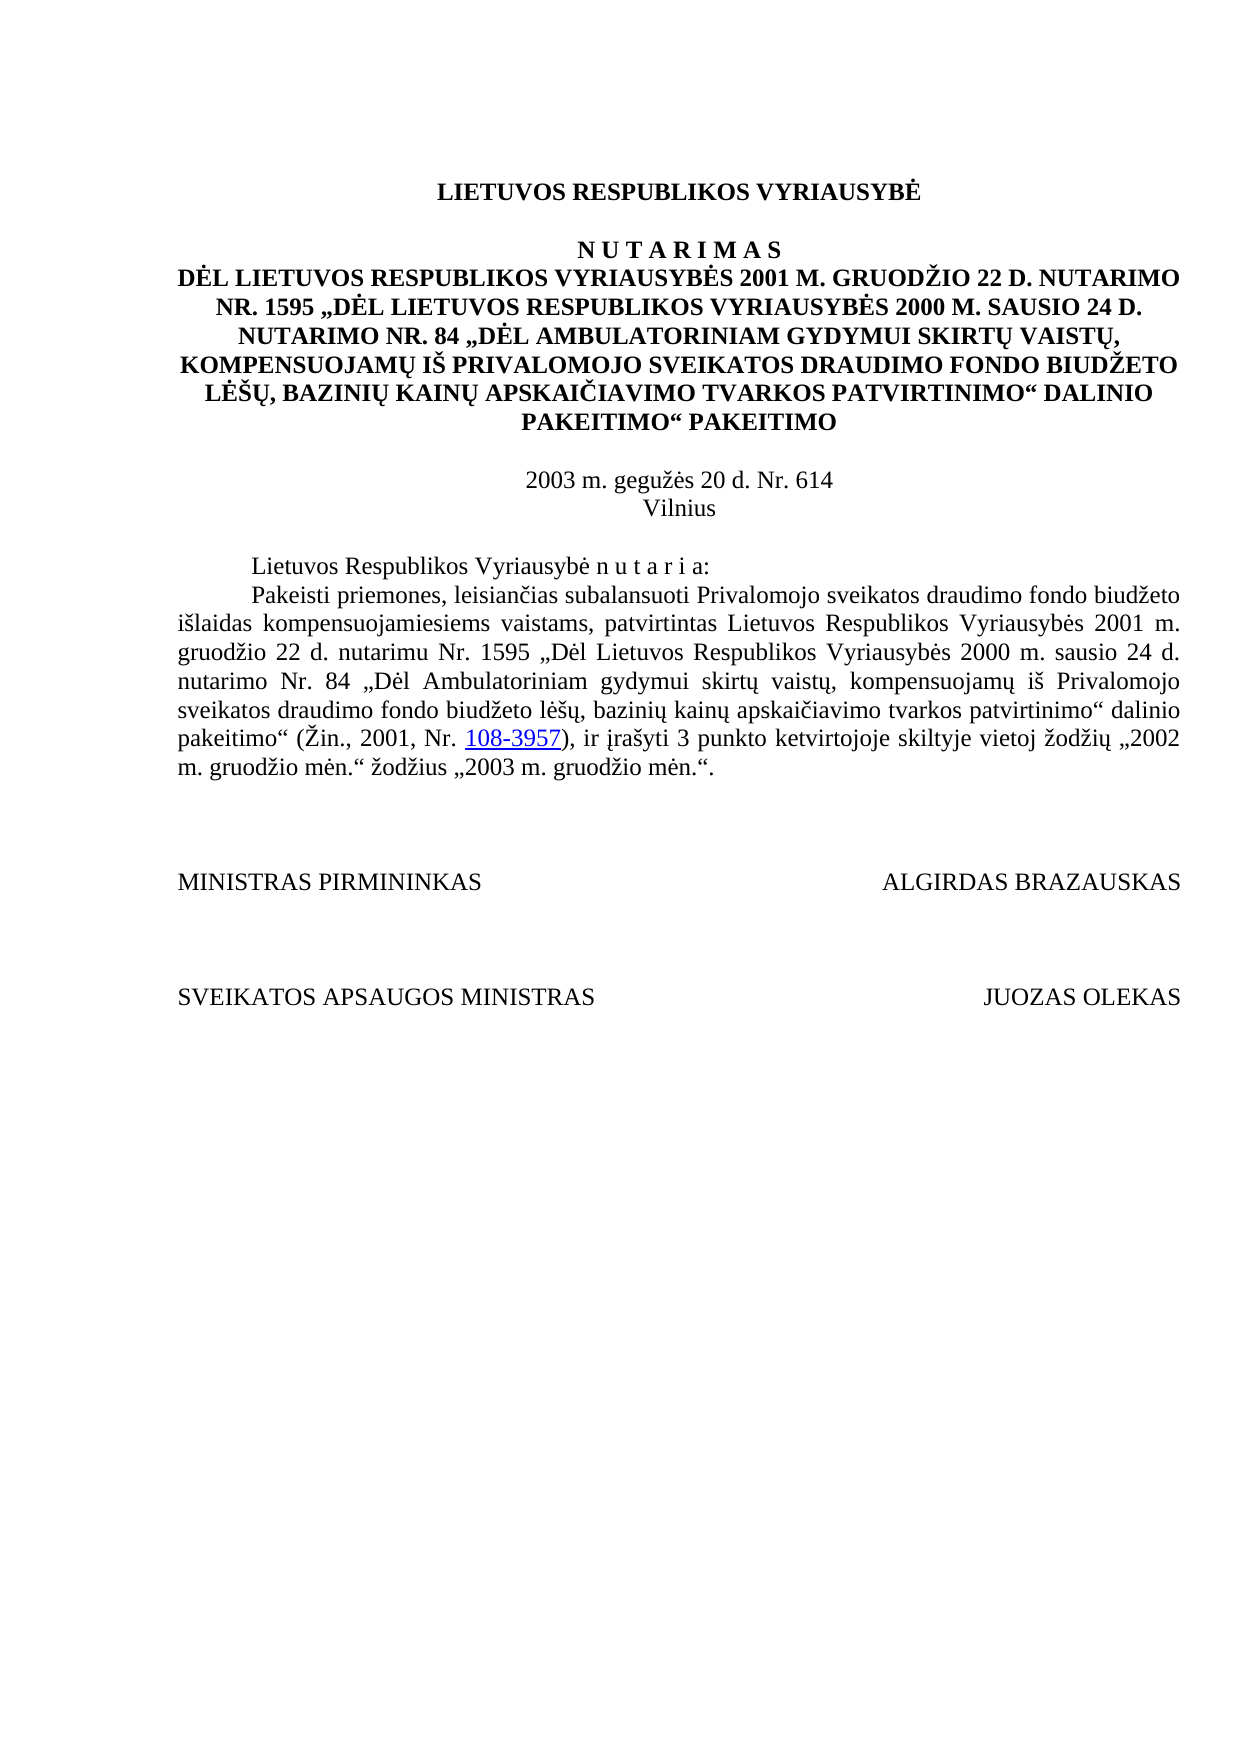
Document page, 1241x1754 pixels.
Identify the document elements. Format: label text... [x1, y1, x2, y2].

text MINISTRAS PIRMININKAS ALGIRDAS BRAZAUSKAS [177, 867, 1181, 896]
text 2003 m. gegužės 20 d. Nr. 614 [177, 465, 1181, 493]
text Vilnius [177, 493, 1181, 522]
text N U T A R I M A S [177, 235, 1181, 263]
text Lietuvos Respublikos Vyriausybė nutaria: [177, 551, 1181, 580]
text Pakeisti priemones, leisiančias subalansuoti Privalomojo sveikatos draudimo fondo biudžeto išlaidas kompensuojamiesiems vaistams, patvirtintas Lietuvos Respublikos Vyriausybės 2001 m. gruodžio 22 d. nutarimu Nr. 1595 „Dėl Lietuvos Respublikos Vyriausybės 2000 m. sausio 24 d. nutarimo Nr. 84 „Dėl Ambulatoriniam gydymui skirtų vaistų, kompensuojamų iš Privalomojo sveikatos draudimo fondo biudžeto lėšų, bazinių kainų apskaičiavimo tvarkos patvirtinimo“ dalinio pakeitimo“ (Žin., 2001, Nr. 108-3957), ir įrašyti 3 punkto ketvirtojoje skiltyje vietoj žodžių „2002 m. gruodžio mėn.“ žodžius „2003 m. gruodžio mėn.“. [177, 580, 1181, 781]
text SVEIKATOS APSAUGOS MINISTRAS JUOZAS OLEKAS [177, 982, 1181, 1011]
text DĖL LIETUVOS RESPUBLIKOS VYRIAUSYBĖS 2001 M. GRUODŽIO 22 D. NUTARIMO NR. 1595 „DĖL LIETUVOS RESPUBLIKOS VYRIAUSYBĖS 2000 M. SAUSIO 24 D. NUTARIMO NR. 84 „DĖL AMBULATORINIAM GYDYMUI SKIRTŲ VAISTŲ, KOMPENSUOJAMŲ IŠ PRIVALOMOJO SVEIKATOS DRAUDIMO FONDO BIUDŽETO LĖŠŲ, BAZINIŲ KAINŲ APSKAIČIAVIMO TVARKOS PATVIRTINIMO“ DALINIO PAKEITIMO“ PAKEITIMO [177, 263, 1181, 436]
text LIETUVOS RESPUBLIKOS VYRIAUSYBĖ [177, 177, 1181, 206]
